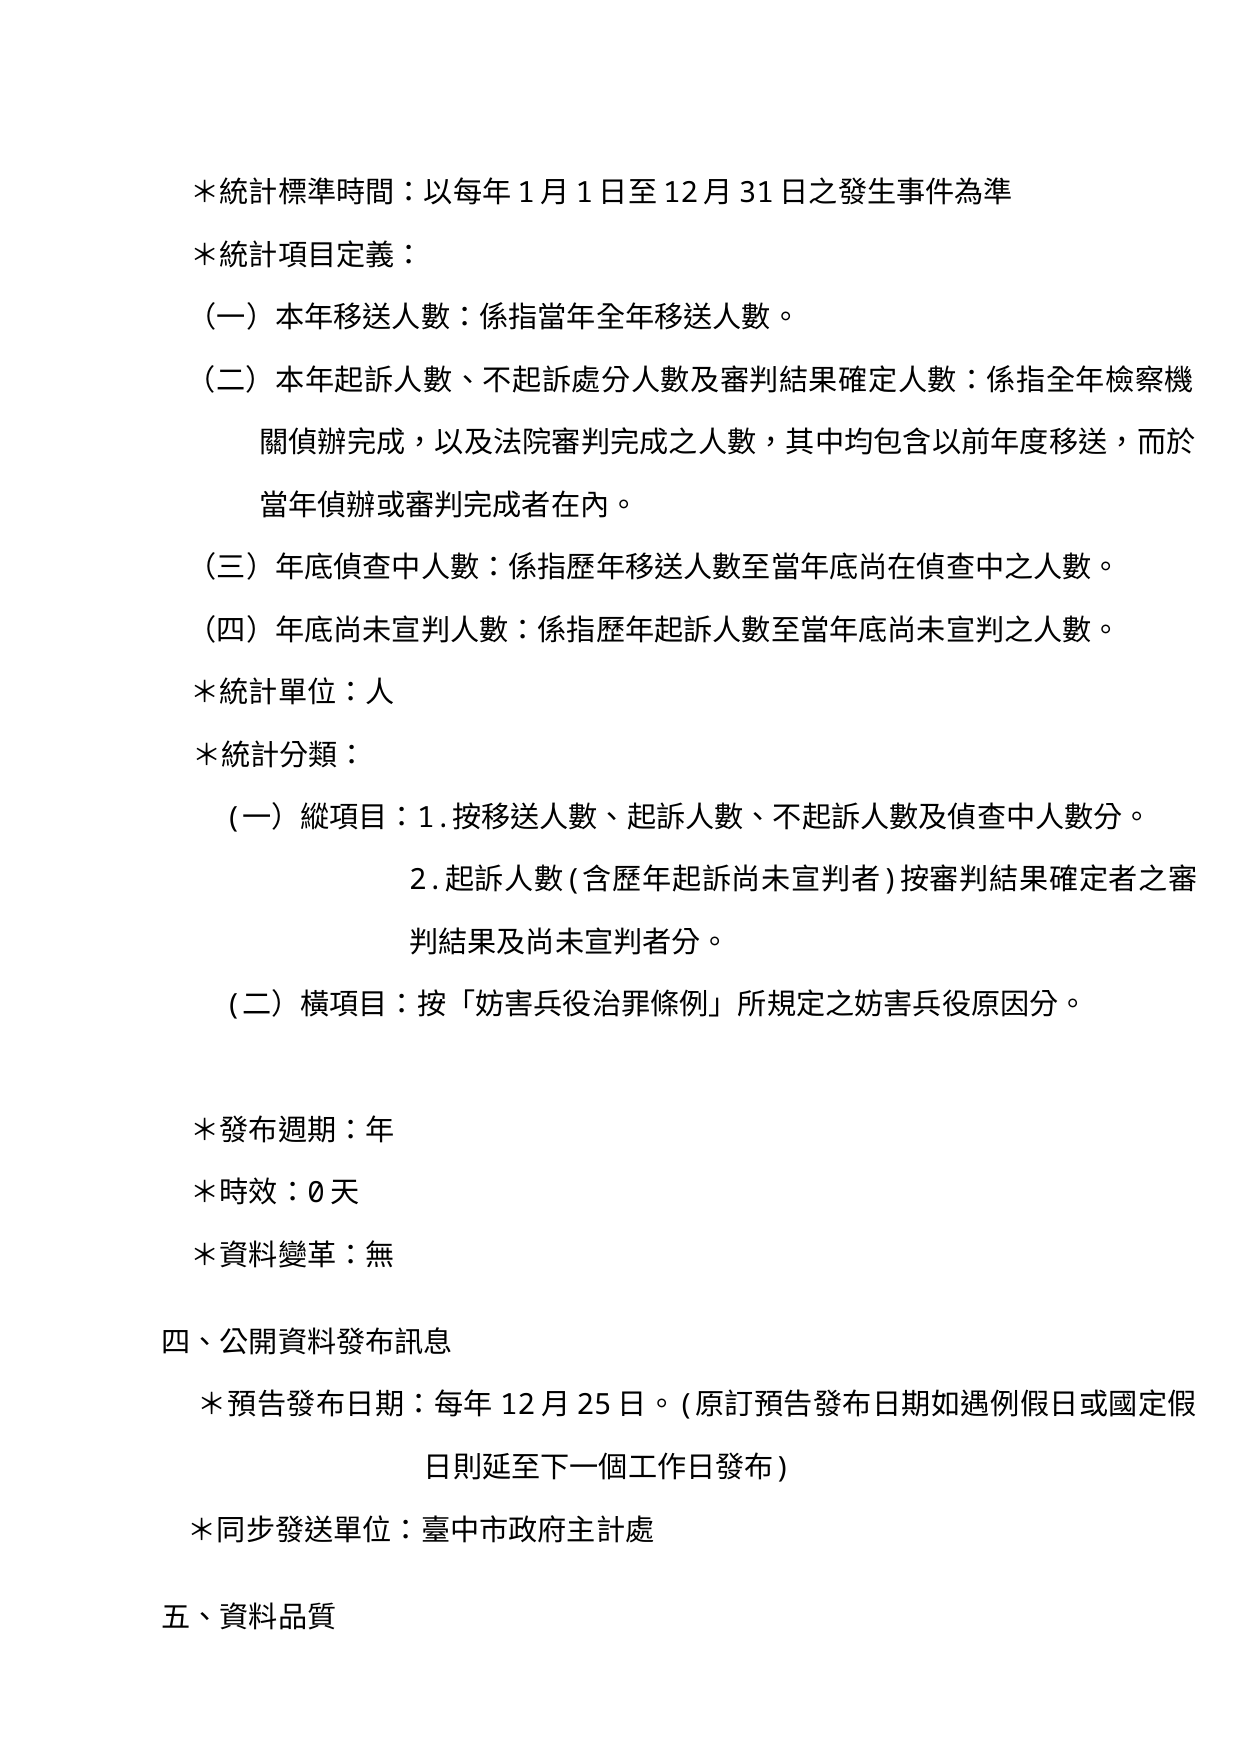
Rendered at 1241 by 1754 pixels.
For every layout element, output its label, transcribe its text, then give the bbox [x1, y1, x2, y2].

table_header ＊統計標準時間：以每年1月1日至12月31日之發生事件為準 ＊統計項目定義： （一）本年移送人數：係指當年全年移送人數。 （二）本年起訴人數、不起訴處分人數及審判結果確定人數：係指全年檢察機關偵辦完成，以及法院審判完成之人數，其中均包含以前年度移送，而於當年偵辦或審判完成者在內。 （三）年底偵查中人數：係指歷年移送人數至當年底尚在偵查中之人數。 （四）年底尚未宣判人數：係指歷年起訴人數至當年底尚未宣判之人數。 ＊統計單位：人 ＊統計分類： (一）縱項目：1.按移送人數、起訴人數、不起訴人數及偵查中人數分。 2.起訴人數(含歷年起訴尚未宣判者)按審判結果確定者之審判結果及尚未宣判者分。 (二）橫項目：按「妨害兵役治罪條例」所規定之妨害兵役原因分。 ＊發布週期：年 ＊時效：0天 ＊資料變革：無 四、公開資料發布訊息 ＊預告發布日期：每年12月25日。(原訂預告發布日期如遇例假日或國定假日則延至下一個工作日發布) ＊同步發送單位：臺中市政府主計處 五、資料品質 [150, 148, 1209, 1636]
